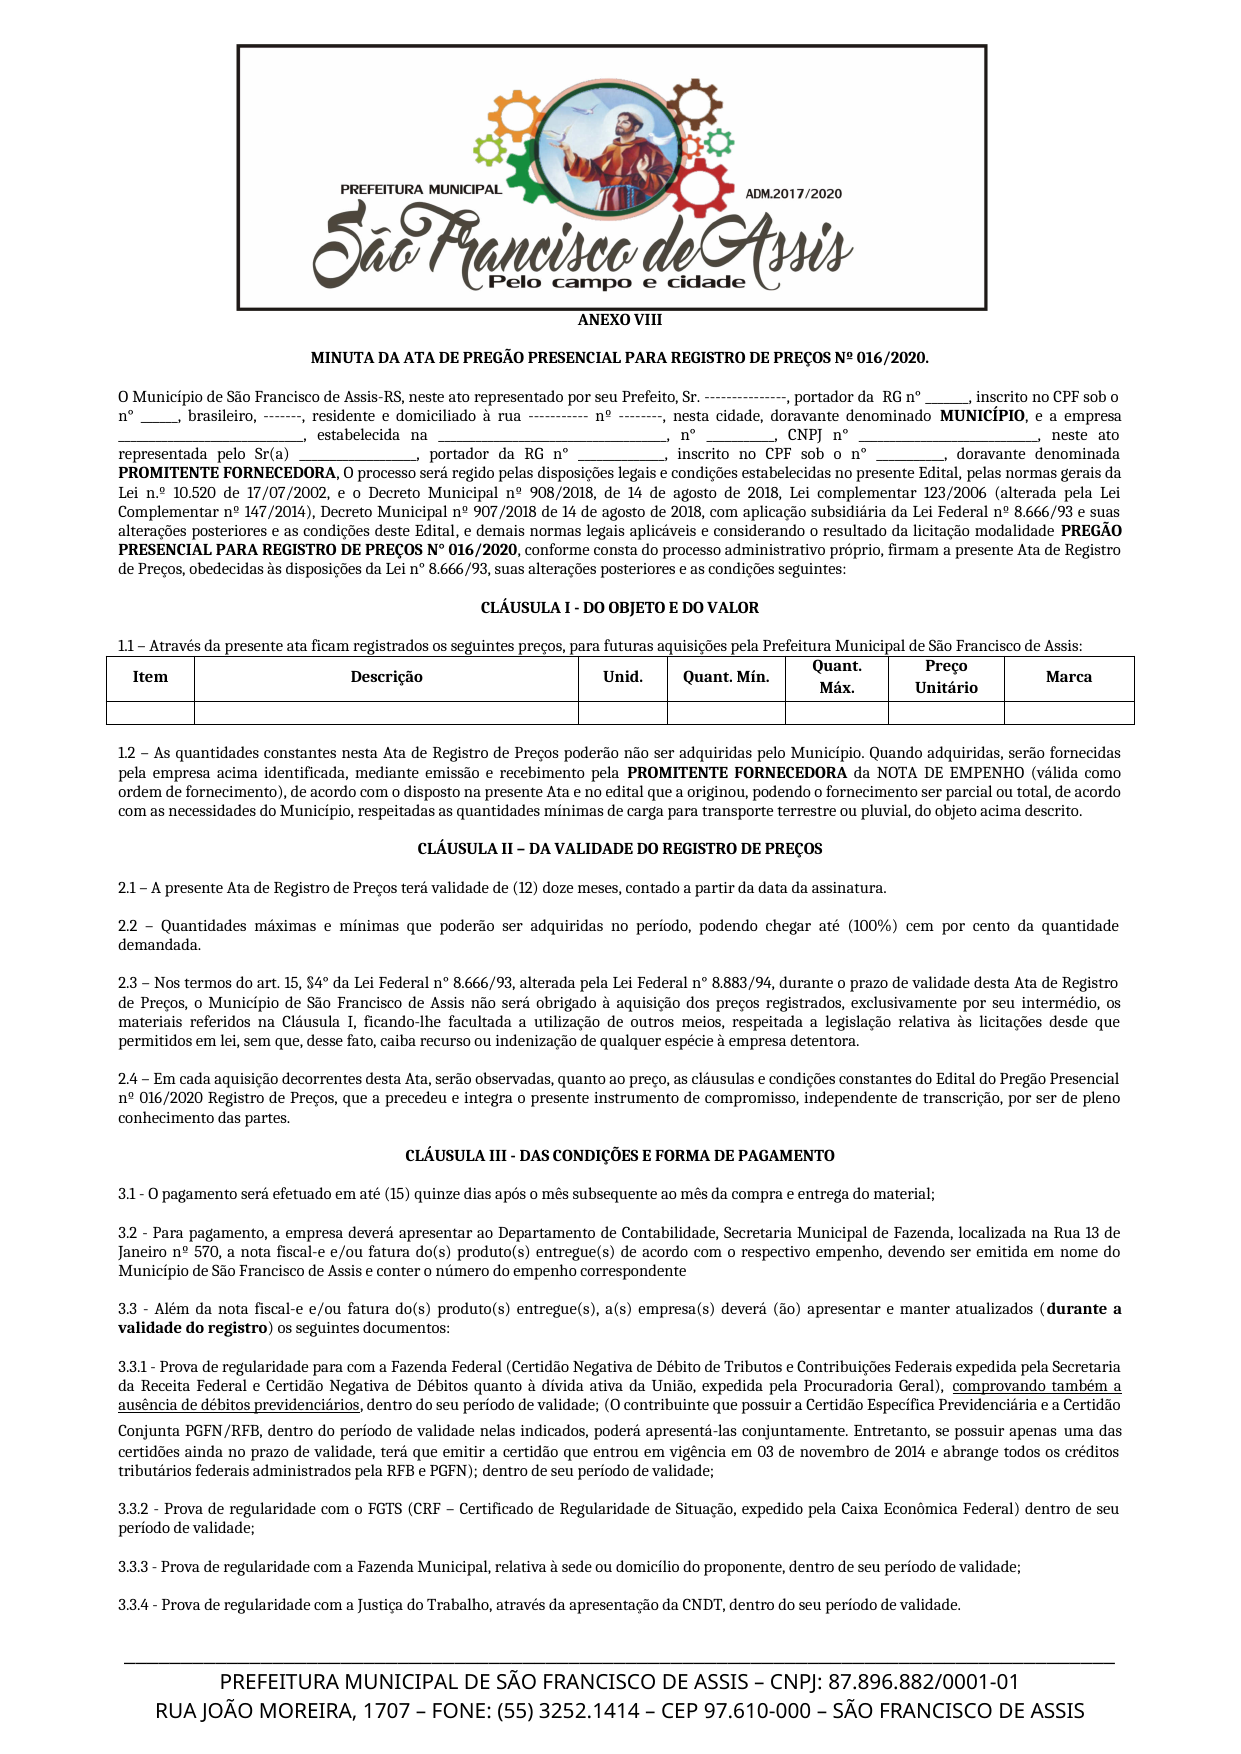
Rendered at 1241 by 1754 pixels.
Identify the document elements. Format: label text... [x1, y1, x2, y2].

text 3.3.2 - Prova de regularidade com o FGTS (CRF – Certificado de Regularidade de Situação, expedido pela Caixa Econômica Federal) dentro de seu período de validade; [118, 1500, 1122, 1538]
text CLÁUSULA II – DA VALIDADE DO REGISTRO DE PREÇOS [118, 840, 1122, 859]
text 2.3 – Nos termos do art. 15, §4° da Lei Federal n° 8.666/93, alterada pela Lei Federal n° 8.883/94, durante o prazo de validade desta Ata de Registro de Preços, o Município de São Francisco de Assis não será obrigado à aquisição dos preços registrados, exclusivamente por seu intermédio, os materiais referidos na Cláusula I, ficando-lhe facultada a utilização de outros meios, respeitada a legislação relativa às licitações desde que permitidos em lei, sem que, desse fato, caiba recurso ou indenização de qualquer espécie à empresa detentora. [118, 974, 1122, 1051]
table_cell [107, 702, 194, 724]
table_header Marca [1005, 657, 1134, 701]
text 2.4 – Em cada aquisição decorrentes desta Ata, serão observadas, quanto ao preço, as cláusulas e condições constantes do Edital do Pregão Presencial nº 016/2020 Registro de Preços, que a precedeu e integra o presente instrumento de compromisso, independente de transcrição, por ser de pleno conhecimento das partes. [118, 1070, 1122, 1127]
table_cell [579, 702, 667, 724]
text MINUTA DA ATA DE PREGÃO PRESENCIAL PARA REGISTRO DE PREÇOS Nº 016/2020. [118, 349, 1122, 368]
table_header Quant. Mín. [668, 657, 785, 701]
text O Município de São Francisco de Assis-RS, neste ato representado por seu Prefeito, Sr. ---------------, portador da RG n° _______, inscrito no CPF sob o n° ______, brasileiro, -------, residente e domiciliado à rua ----------- nº --------, nesta cidade, doravante denominado MUNICÍPIO, e a empresa ______________________________, estabelecida na _____________________________________, n° ___________, CNPJ n° _____________________________, neste ato representada pelo Sr(a) ___________________, portador da RG n° ______________, inscrito no CPF sob o n° ___________, doravante denominada PROMITENTE FORNECEDORA, O processo será regido pelas disposições legais e condições estabelecidas no presente Edital, pelas normas gerais da Lei n.º 10.520 de 17/07/2002, e o Decreto Municipal nº 908/2018, de 14 de agosto de 2018, Lei complementar 123/2006 (alterada pela Lei Complementar nº 147/2014), Decreto Municipal nº 907/2018 de 14 de agosto de 2018, com aplicação subsidiária da Lei Federal nº 8.666/93 e suas alterações posteriores e as condições deste Edital, e demais normas legais aplicáveis e considerando o resultado da licitação modalidade PREGÃO PRESENCIAL PARA REGISTRO DE PREÇOS N° 016/2020, conforme consta do processo administrativo próprio, firmam a presente Ata de Registro de Preços, obedecidas às disposições da Lei n° 8.666/93, suas alterações posteriores e as condições seguintes: [118, 387, 1122, 579]
text ANEXO VIII [118, 311, 1122, 330]
table_cell [786, 702, 888, 724]
text 3.1 - O pagamento será efetuado em até (15) quinze dias após o mês subsequente ao mês da compra e entrega do material; [118, 1185, 1122, 1204]
table_cell [668, 702, 785, 724]
table_header Item [107, 657, 194, 701]
table_header Quant. Máx. [786, 657, 888, 701]
text 3.3.4 - Prova de regularidade com a Justiça do Trabalho, através da apresentação da CNDT, dentro do seu período de validade. [118, 1596, 1122, 1615]
text 3.3.1 - Prova de regularidade para com a Fazenda Federal (Certidão Negativa de Débito de Tributos e Contribuições Federais expedida pela Secretaria da Receita Federal e Certidão Negativa de Débitos quanto à dívida ativa da União, expedida pela Procuradoria Geral), comprovando também a ausência de débitos previdenciários, dentro do seu período de validade; (O contribuinte que possuir a Certidão Específica Previdenciária e a Certidão Conjunta PGFN/RFB, dentro do período de validade nelas indicados, poderá apresentá-las conjuntamente. Entretanto, se possuir apenas uma das certidões ainda no prazo de validade, terá que emitir a certidão que entrou em vigência em 03 de novembro de 2014 e abrange todos os créditos tributários federais administrados pela RFB e PGFN); dentro de seu período de validade; [118, 1357, 1122, 1481]
table_header Unid. [579, 657, 667, 701]
text 1.2 – As quantidades constantes nesta Ata de Registro de Preços poderão não ser adquiridas pelo Município. Quando adquiridas, serão fornecidas pela empresa acima identificada, mediante emissão e recebimento pela PROMITENTE FORNECEDORA da NOTA DE EMPENHO (válida como ordem de fornecimento), de acordo com o disposto na presente Ata e no edital que a originou, podendo o fornecimento ser parcial ou total, de acordo com as necessidades do Município, respeitadas as quantidades mínimas de carga para transporte terrestre ou pluvial, do objeto acima descrito. [118, 744, 1122, 821]
text 3.3.3 - Prova de regularidade com a Fazenda Municipal, relativa à sede ou domicílio do proponente, dentro de seu período de validade; [118, 1557, 1122, 1576]
text 1.1 – Através da presente ata ficam registrados os seguintes preços, para futuras aquisições pela Prefeitura Municipal de São Francisco de Assis: [118, 636, 1122, 656]
text CLÁUSULA III - DAS CONDIÇÕES E FORMA DE PAGAMENTO [118, 1146, 1122, 1166]
table_header Descrição [195, 657, 578, 701]
text 2.1 – A presente Ata de Registro de Preços terá validade de (12) doze meses, contado a partir da data da assinatura. [118, 878, 1122, 897]
text 3.3 - Além da nota fiscal-e e/ou fatura do(s) produto(s) entregue(s), a(s) empresa(s) deverá (ão) apresentar e manter atualizados (durante a validade do registro) os seguintes documentos: [118, 1300, 1122, 1338]
table_cell [195, 702, 578, 724]
text 2.2 – Quantidades máximas e mínimas que poderão ser adquiridas no período, podendo chegar até (100%) cem por cento da quantidade demandada. [118, 916, 1122, 955]
text CLÁUSULA I - DO OBJETO E DO VALOR [118, 598, 1122, 617]
table_cell [1005, 702, 1134, 724]
table_header Preço Unitário [889, 657, 1004, 701]
table_cell [889, 702, 1004, 724]
text 3.2 - Para pagamento, a empresa deverá apresentar ao Departamento de Contabilidade, Secretaria Municipal de Fazenda, localizada na Rua 13 de Janeiro nº 570, a nota fiscal-e e/ou fatura do(s) produto(s) entregue(s) de acordo com o respectivo empenho, devendo ser emitida em nome do Município de São Francisco de Assis e conter o número do empenho correspondente [118, 1223, 1122, 1281]
